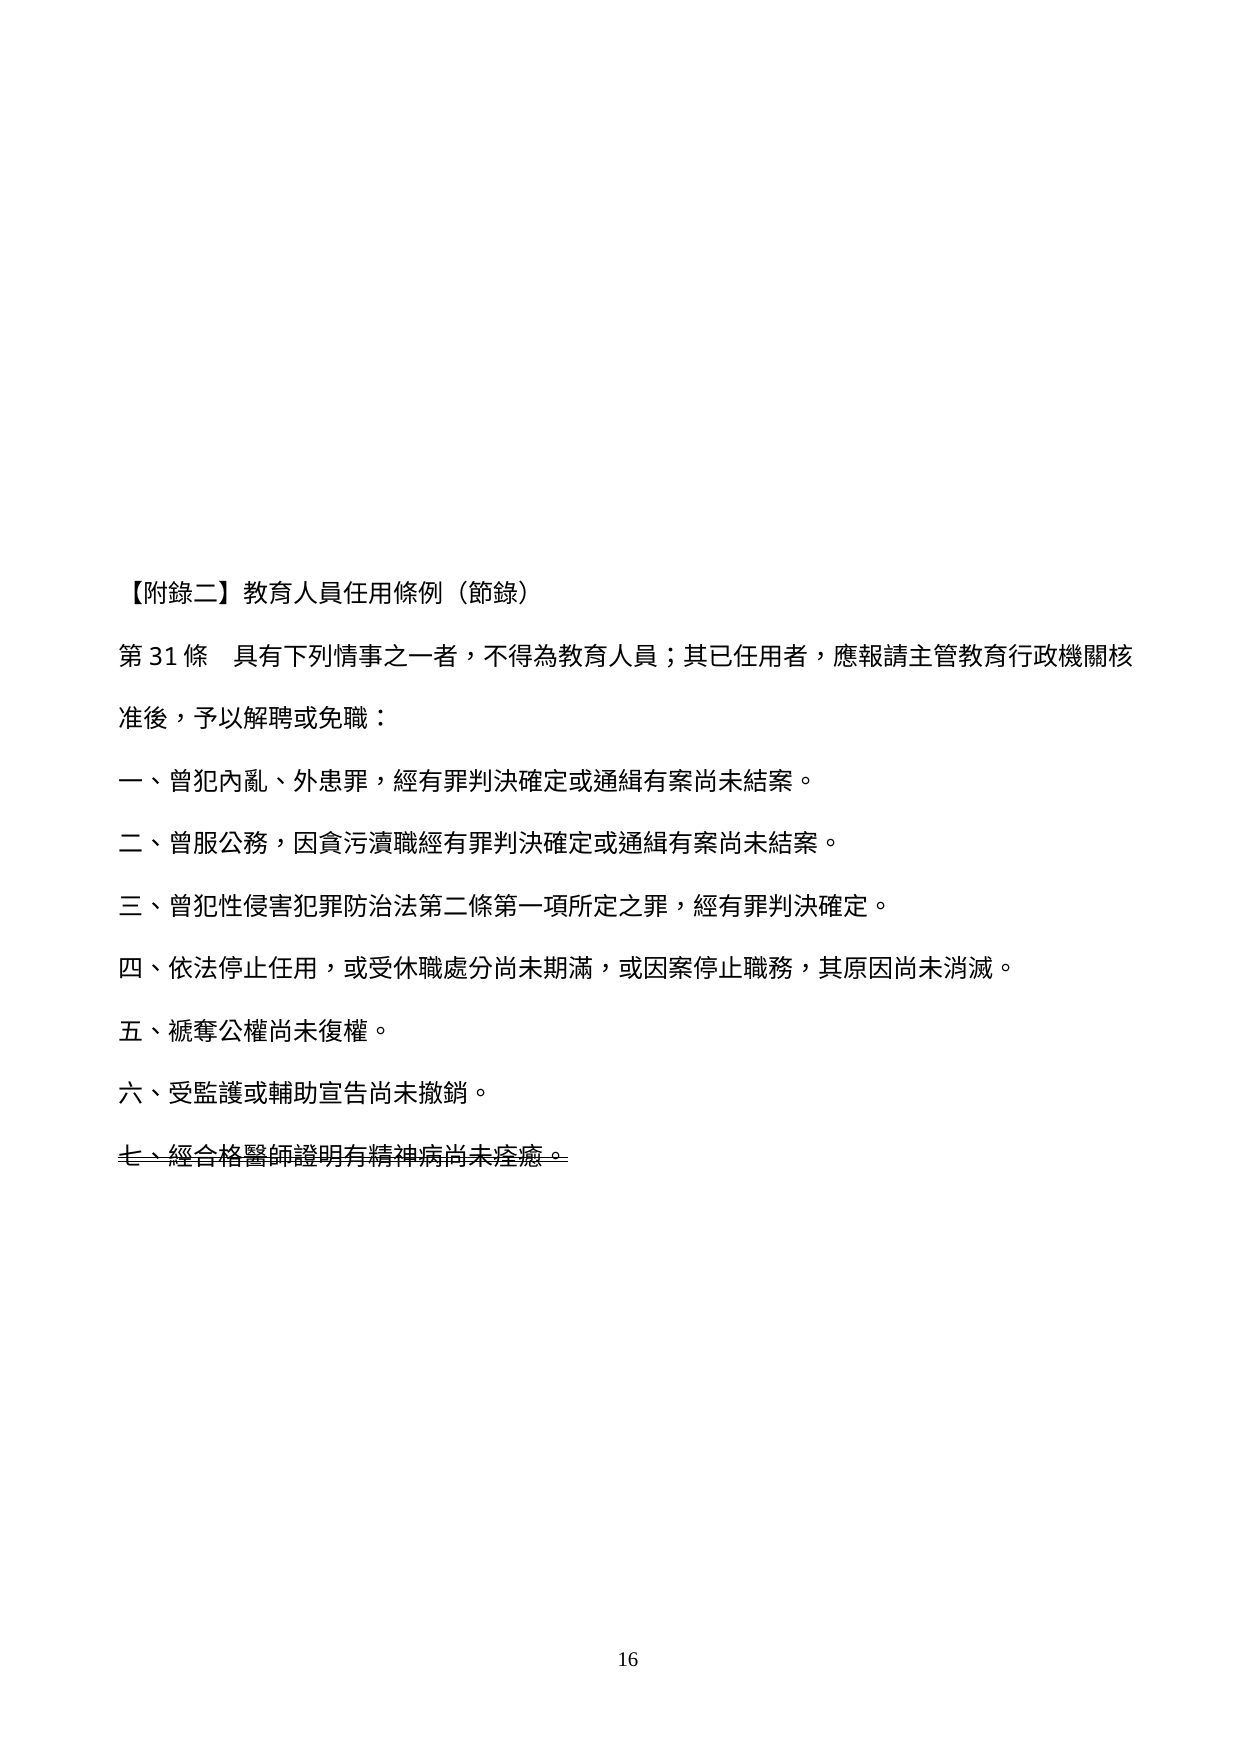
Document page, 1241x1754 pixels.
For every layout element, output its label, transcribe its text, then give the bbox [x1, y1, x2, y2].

text 【附錄二】教育人員任用條例（節錄） [118, 553, 1137, 615]
text 六、受監護或輔助宣告尚未撤銷。 [118, 1053, 1137, 1115]
text 第31條 具有下列情事之一者，不得為教育人員；其已任用者，應報請主管教育行政機關核准後，予以解聘或免職： [118, 615, 1137, 740]
text 五、褫奪公權尚未復權。 [118, 990, 1137, 1053]
text 一、曾犯內亂、外患罪，經有罪判決確定或通緝有案尚未結案。 [118, 740, 1137, 803]
text 四、依法停止任用，或受休職處分尚未期滿，或因案停止職務，其原因尚未消滅。 [118, 928, 1137, 990]
text 二、曾服公務，因貪污瀆職經有罪判決確定或通緝有案尚未結案。 [118, 803, 1137, 865]
text 七、經合格醫師證明有精神病尚未痊癒。 [118, 1115, 1137, 1178]
text 三、曾犯性侵害犯罪防治法第二條第一項所定之罪，經有罪判決確定。 [118, 865, 1137, 928]
